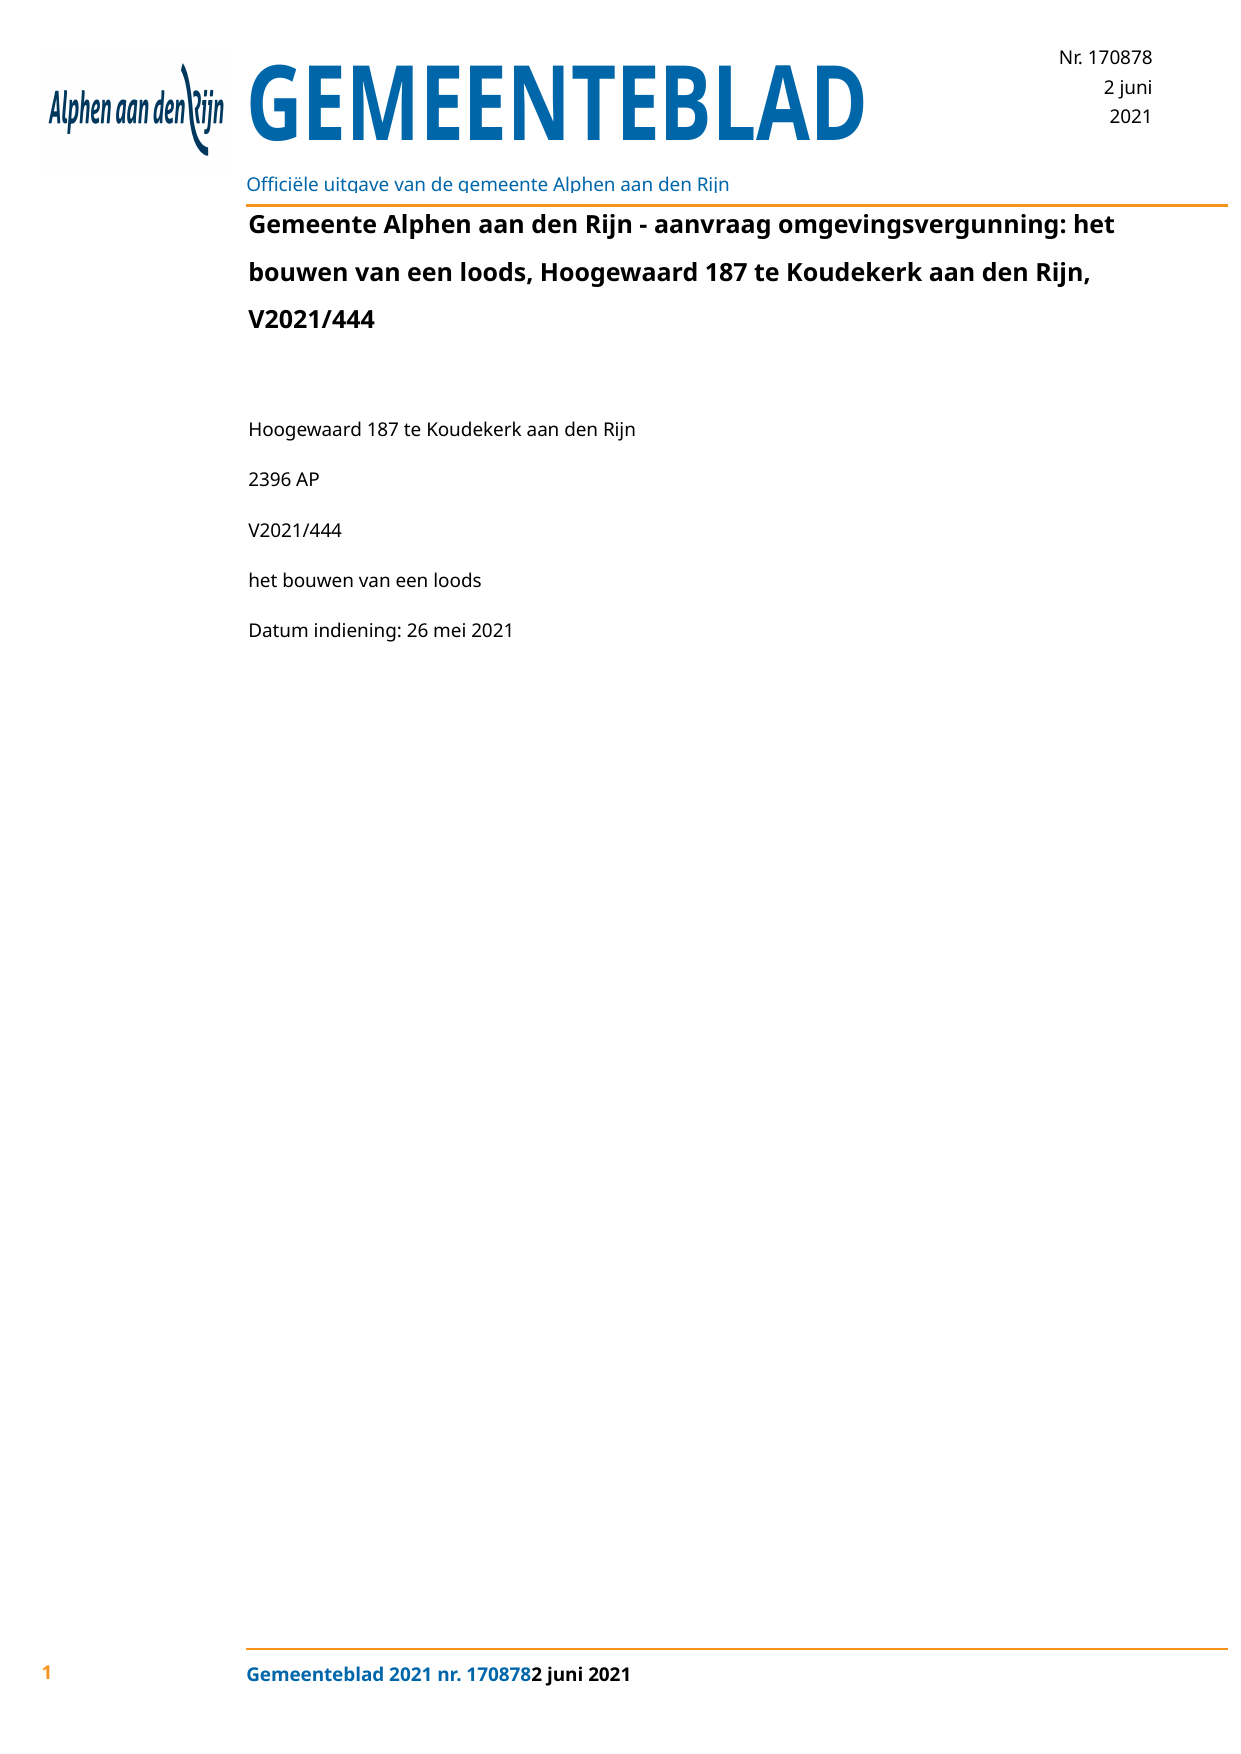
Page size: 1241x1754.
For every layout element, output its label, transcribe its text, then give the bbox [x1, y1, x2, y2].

picture [41, 47, 231, 172]
text 2396 AP [248, 466, 1152, 492]
text V2021/444 [248, 517, 1152, 542]
text Hoogewaard 187 te Koudekerk aan den Rijn [248, 416, 1152, 442]
text het bouwen van een loods [248, 567, 1152, 593]
text Gemeente Alphen aan den Rijn - aanvraag omgevingsvergunning: het bouwen van een loods, Hoogewaard 187 te Koudekerk aan den Rijn, V2021/444 [248, 207, 1152, 336]
text Datum indiening: 26 mei 2021 [248, 618, 1152, 643]
